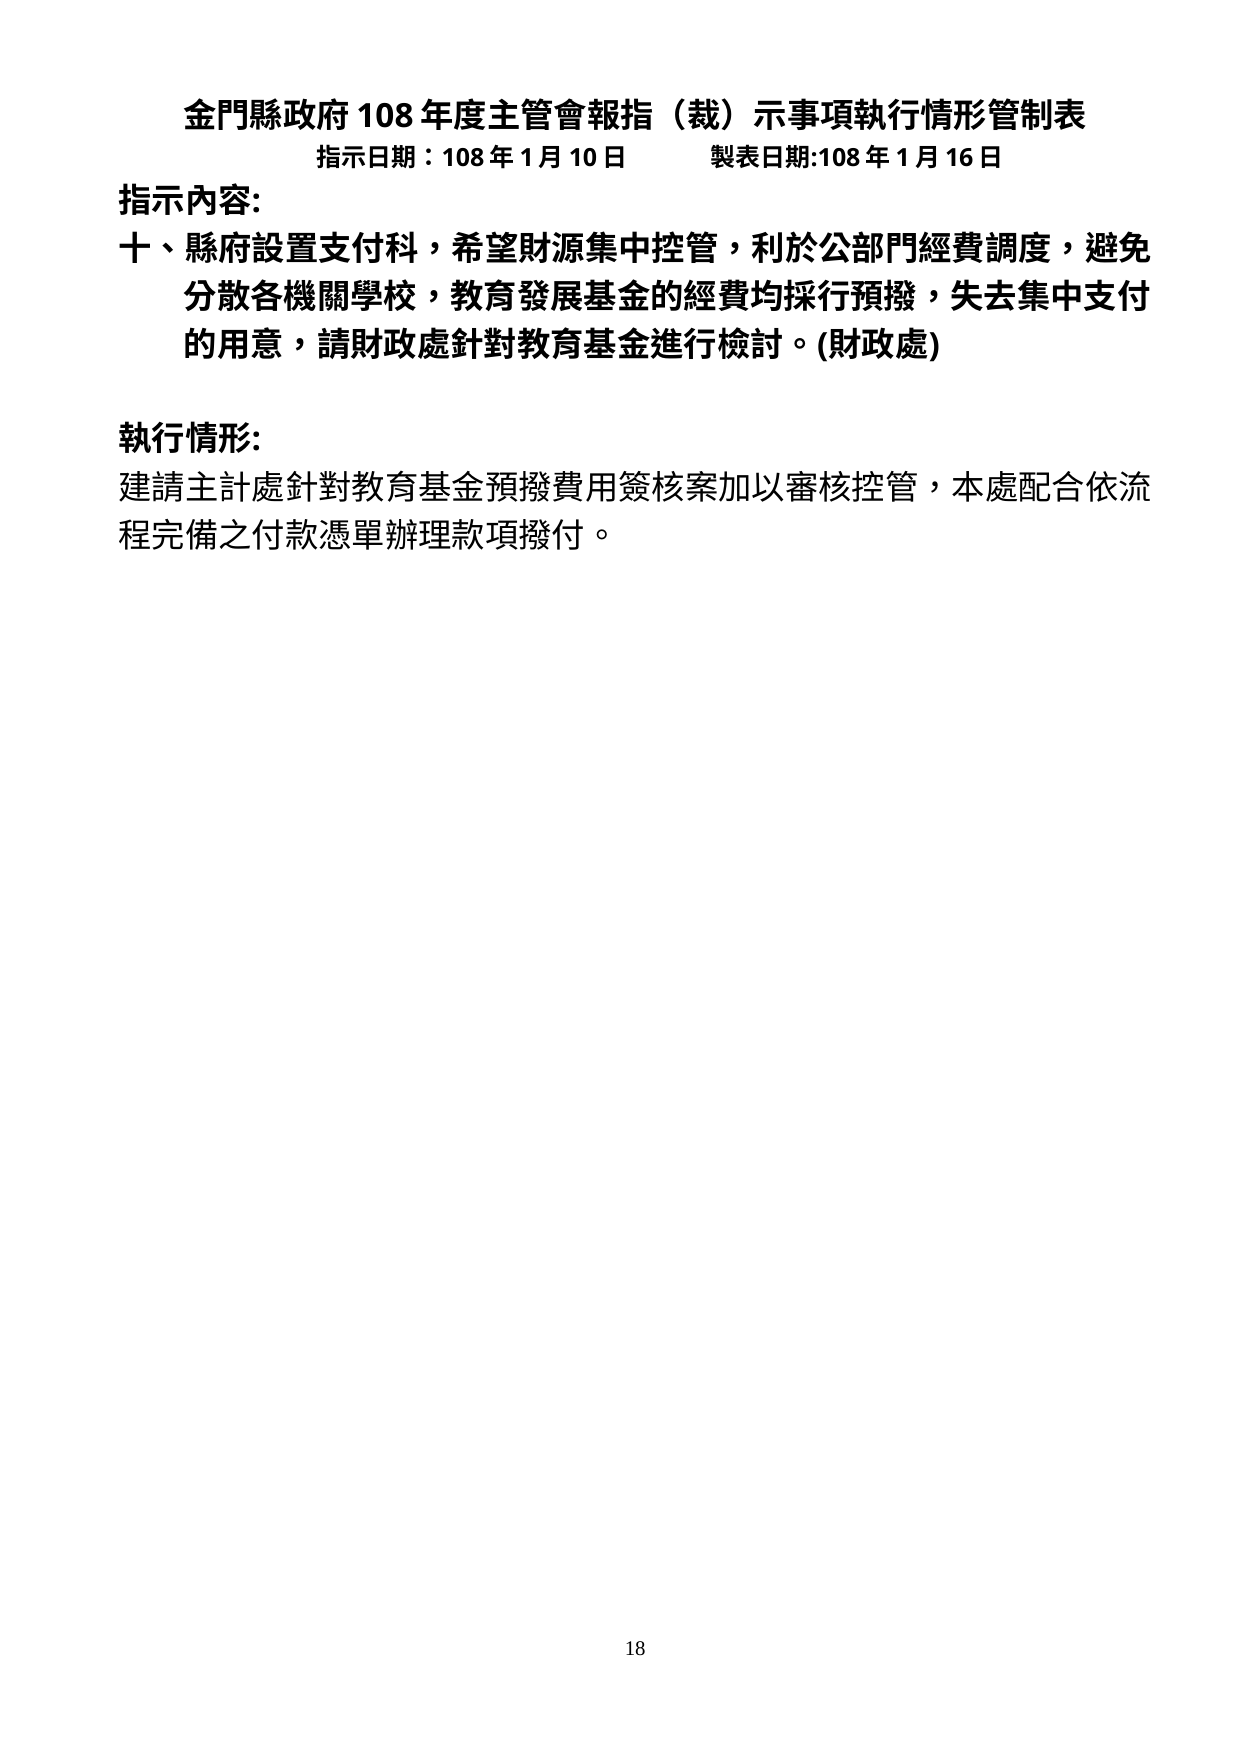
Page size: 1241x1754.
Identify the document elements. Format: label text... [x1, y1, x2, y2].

text 執行情形: [118, 412, 1152, 461]
text 十、縣府設置支付科，希望財源集中控管，利於公部門經費調度，避免分散各機關學校，教育發展基金的經費均採行預撥，失去集中支付的用意，請財政處針對教育基金進行檢討。(財政處) [118, 222, 1152, 367]
text 指示內容: [118, 173, 1152, 222]
text 建請主計處針對教育基金預撥費用簽核案加以審核控管，本處配合依流程完備之付款憑單辦理款項撥付。 [118, 461, 1152, 557]
